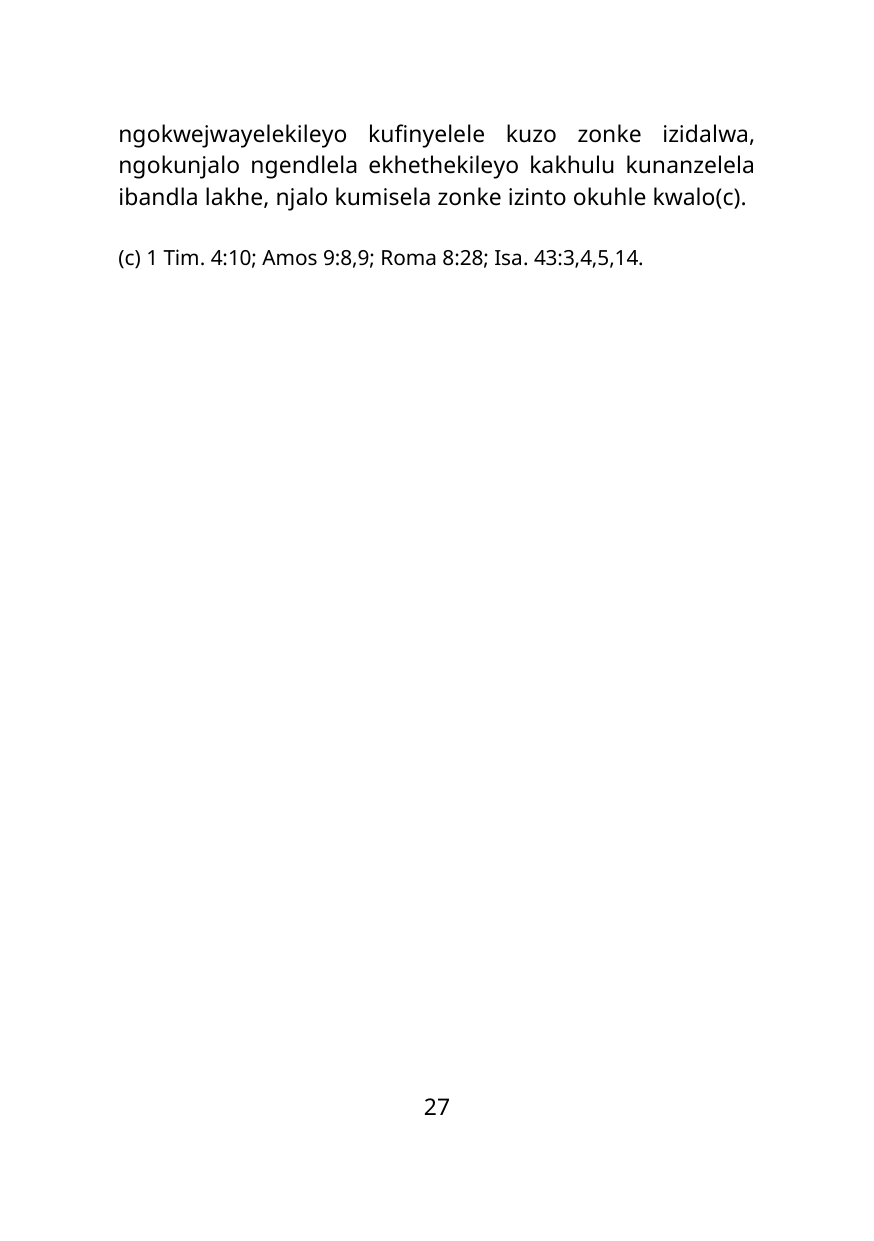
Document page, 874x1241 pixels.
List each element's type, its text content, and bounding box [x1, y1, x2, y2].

text (c) 1 Tim. 4:10; Amos 9:8,9; Roma 8:28; Isa. 43:3,4,5,14. [118, 243, 756, 271]
text ngokwejwayelekileyo kufinyelele kuzo zonke izidalwa, ngokunjalo ngendlela ekhethekileyo kakhulu kunanzelela ibandla lakhe, njalo kumisela zonke izinto okuhle kwalo(c). [118, 118, 756, 212]
